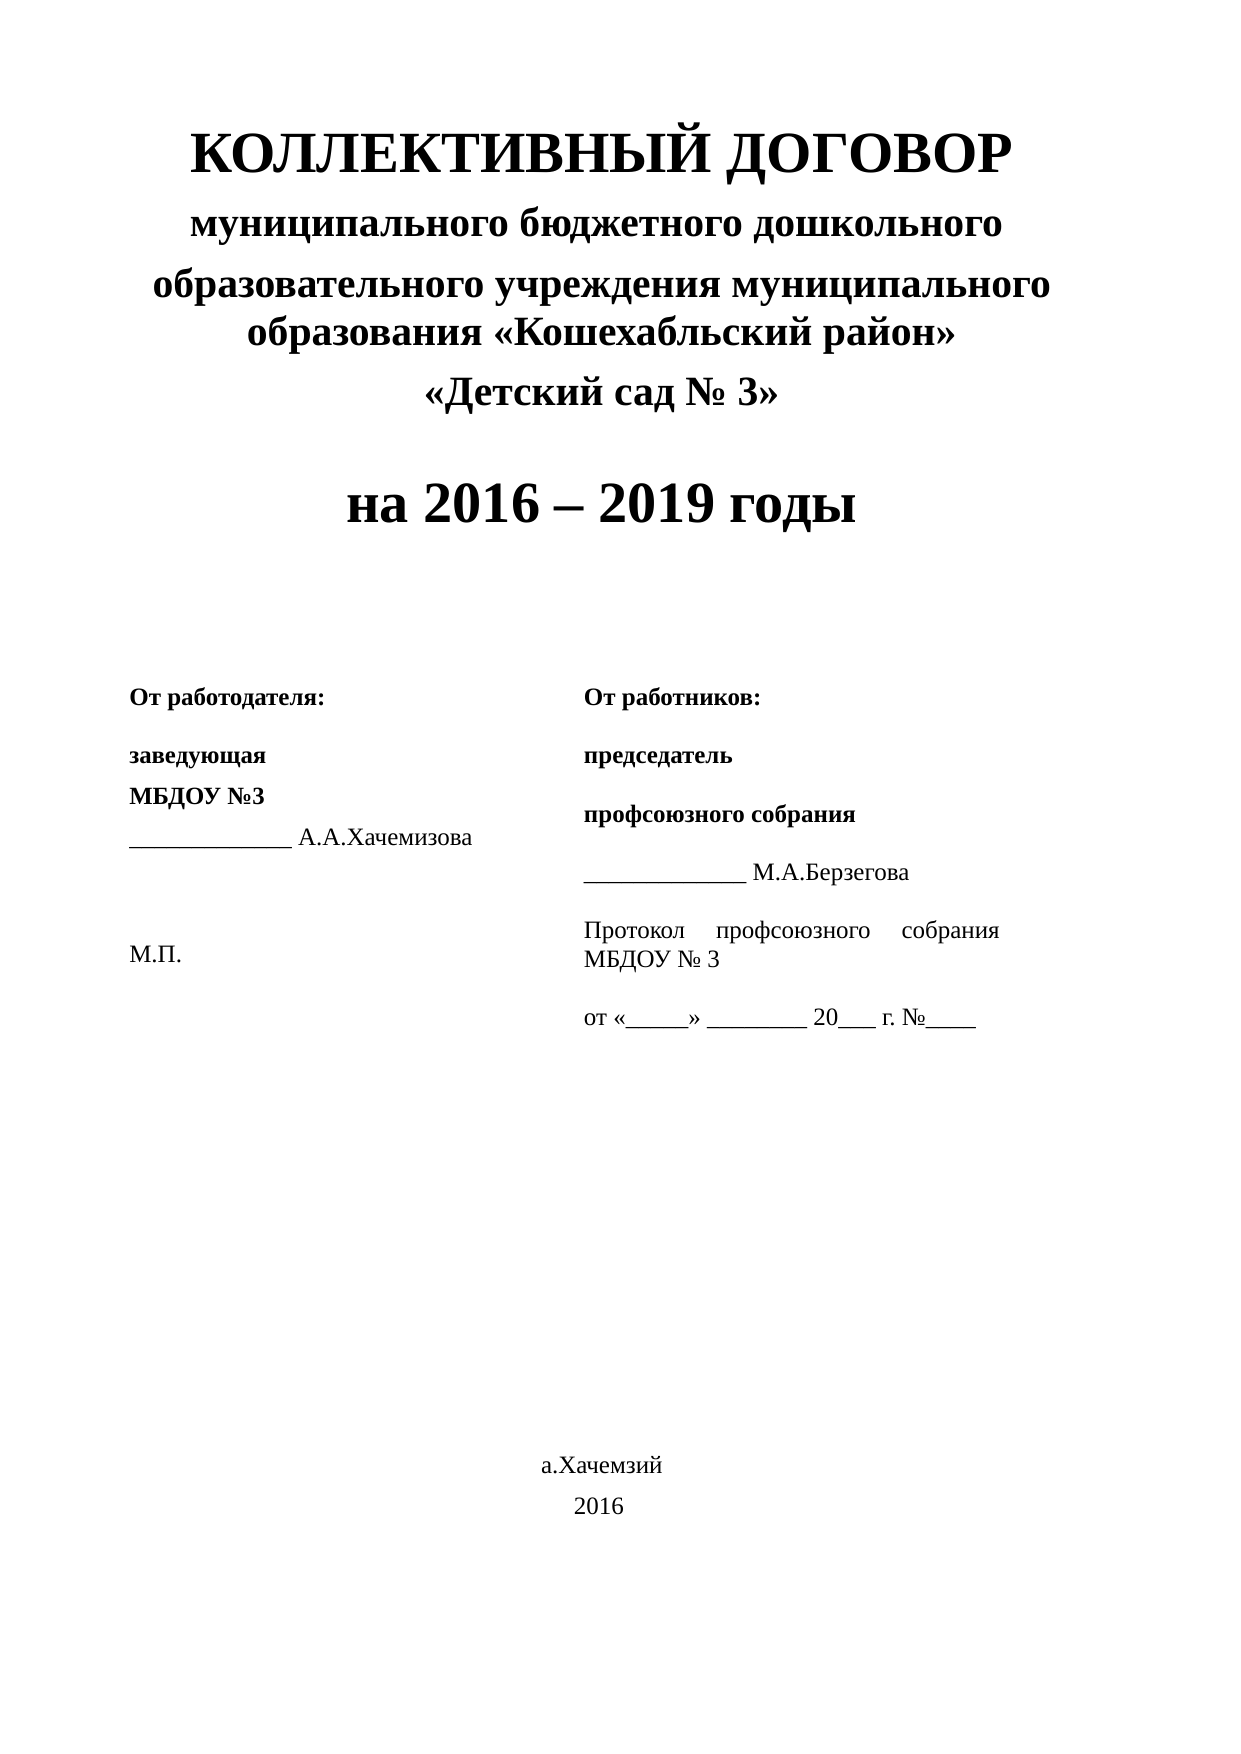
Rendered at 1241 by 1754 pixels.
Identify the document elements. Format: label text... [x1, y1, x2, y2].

table_header От работодателя: заведующая МБДОУ №3 _____________ А.А.Хачемизова М.П. [118, 671, 573, 1071]
text на 2016 – 2019 годы [118, 468, 1085, 535]
text КОЛЛЕКТИВНЫЙ ДОГОВОР [118, 118, 1085, 185]
text муниципального бюджетного дошкольного [118, 198, 1085, 246]
text «Детский сад № 3» [118, 366, 1085, 414]
text образовательного учреждения муниципального образования «Кошехабльский район» [118, 258, 1085, 354]
text 2016 [118, 1491, 1085, 1520]
table_header От работников: председатель профсоюзного собрания _____________ М.А.Берзегова Протокол профсоюзного собрания МБДОУ № 3 от «_____» ________ 20___ г. №____ [573, 671, 1048, 1071]
text а.Хачемзий [118, 1450, 1085, 1479]
